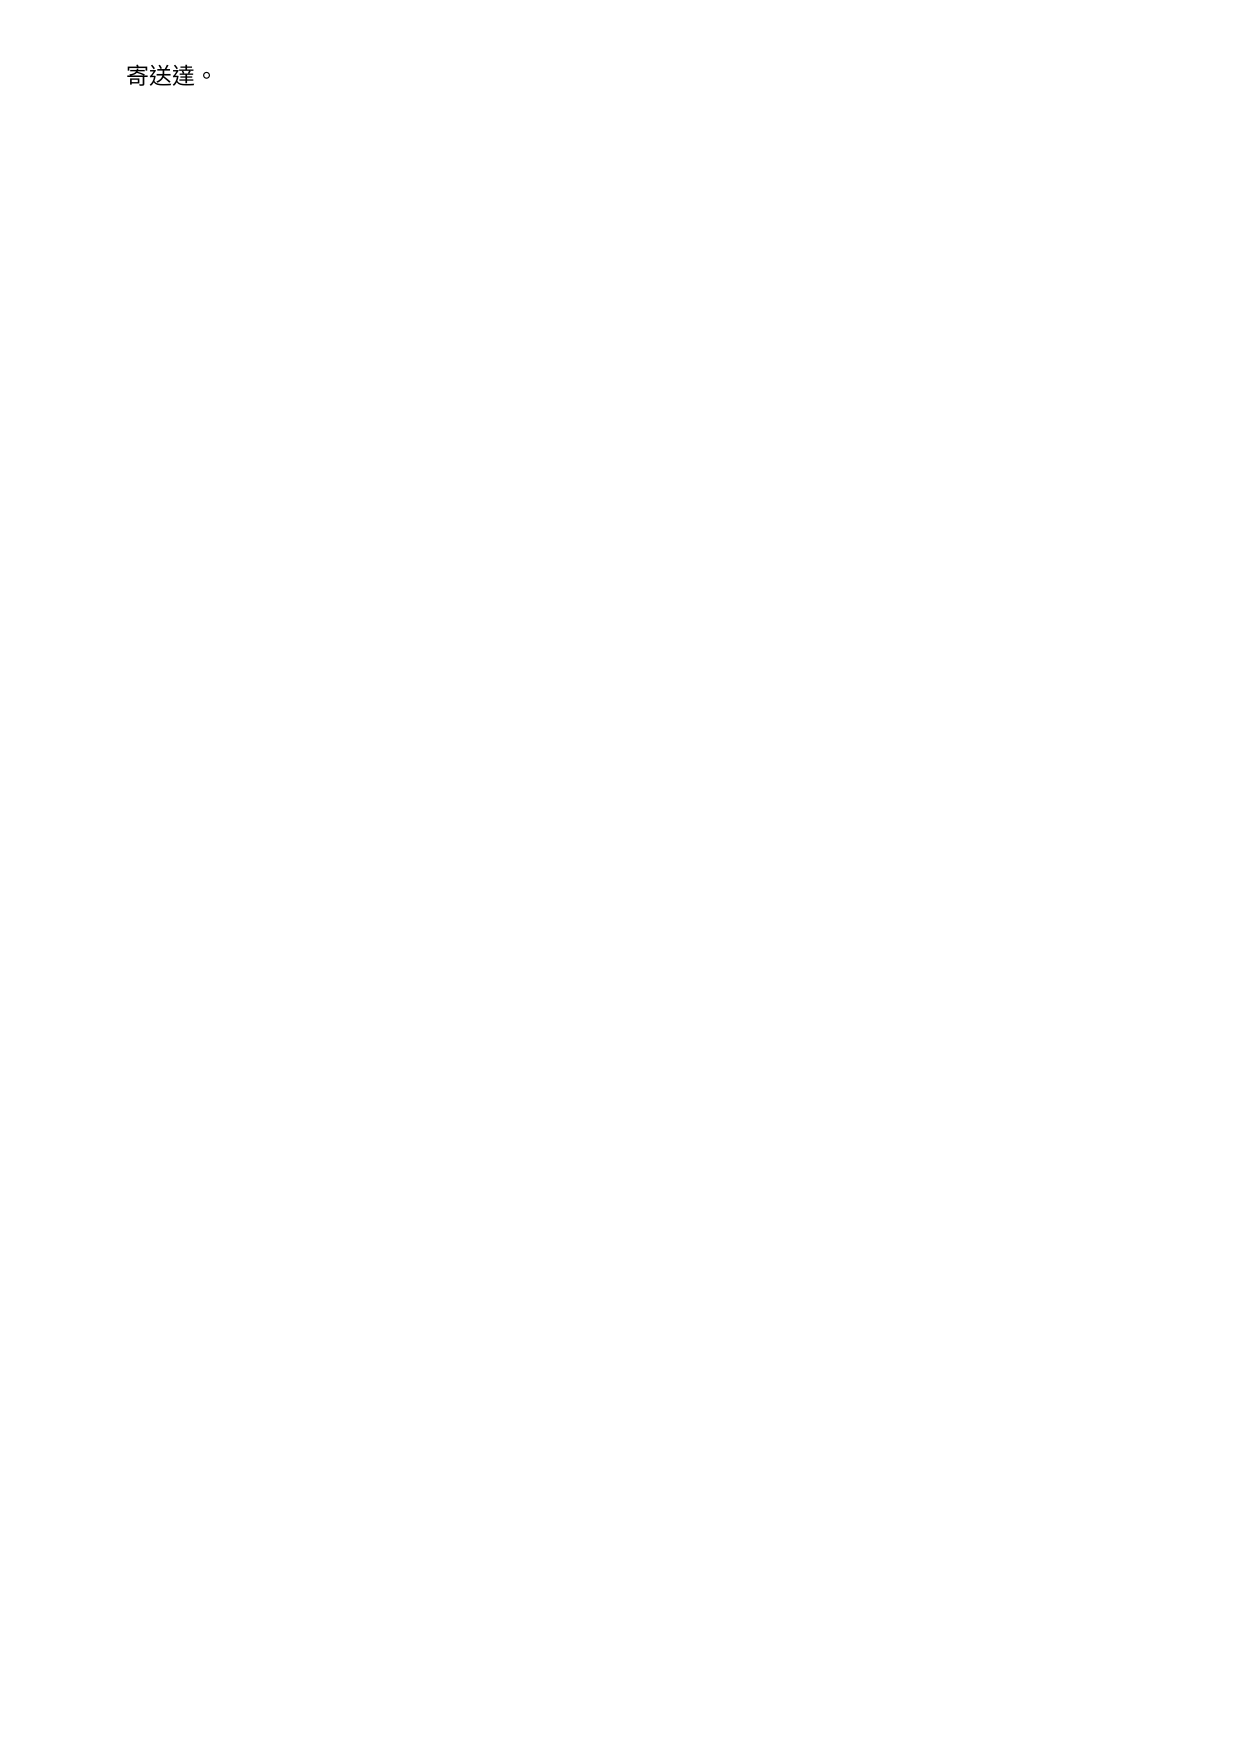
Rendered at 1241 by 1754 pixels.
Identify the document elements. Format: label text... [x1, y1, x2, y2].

text 寄送達。 [65, 33, 1175, 96]
